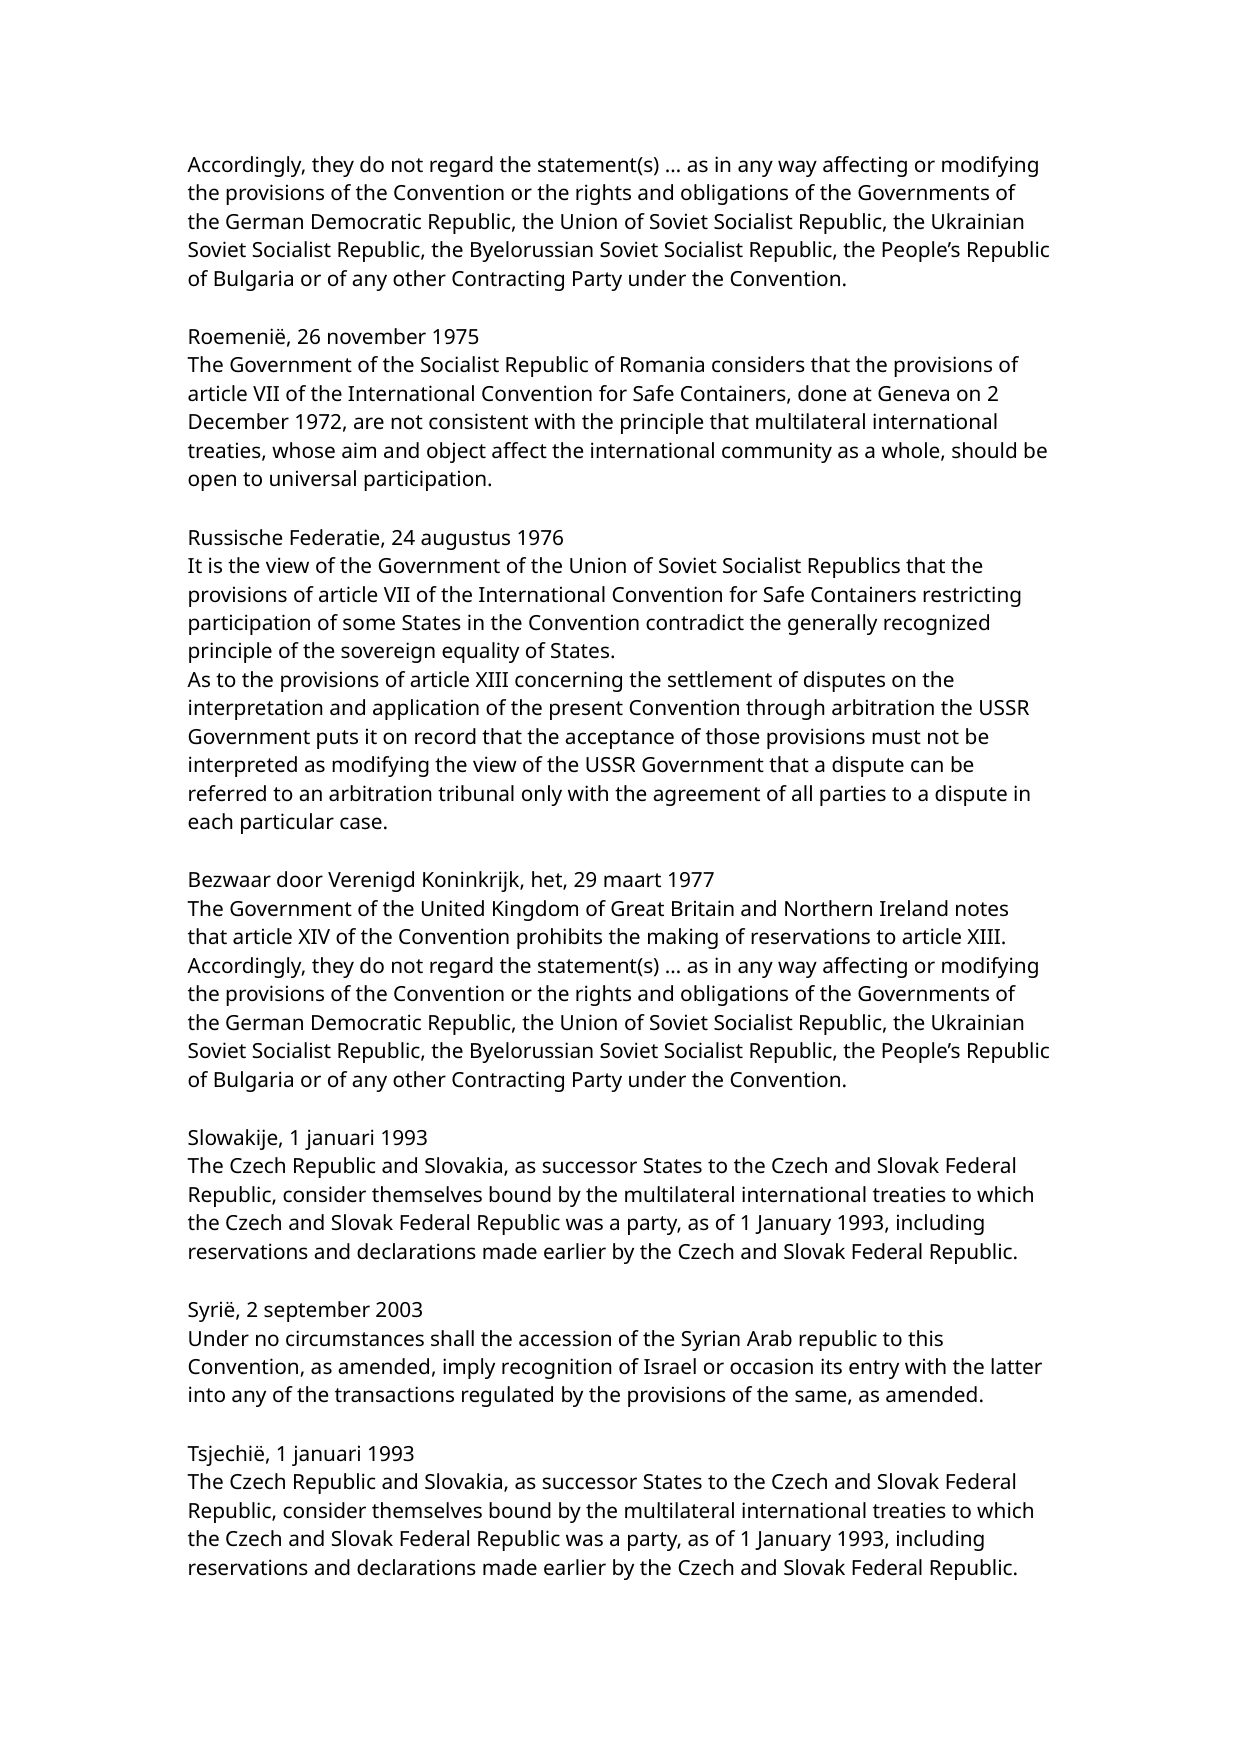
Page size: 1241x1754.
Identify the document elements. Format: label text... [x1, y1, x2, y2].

text The Government of the United Kingdom of Great Britain and Northern Ireland notes that article XIV of the Convention prohibits the making of reservations to article XIII. Accordingly, they do not regard the statement(s) … as in any way affecting or modifying the provisions of the Convention or the rights and obligations of the Governments of the German Democratic Republic, the Union of Soviet Socialist Republic, the Ukrainian Soviet Socialist Republic, the Byelorussian Soviet Socialist Republic, the People’s Republic of Bulgaria or of any other Contracting Party under the Convention. [187, 894, 1053, 1093]
text The Government of the Socialist Republic of Romania considers that the provisions of article VII of the International Convention for Safe Containers, done at Geneva on 2 December 1972, are not consistent with the principle that multilateral international treaties, whose aim and object affect the international community as a whole, should be open to universal participation. [187, 351, 1053, 493]
text The Czech Republic and Slovakia, as successor States to the Czech and Slovak Federal Republic, consider themselves bound by the multilateral international treaties to which the Czech and Slovak Federal Republic was a party, as of 1 January 1993, including reservations and declarations made earlier by the Czech and Slovak Federal Republic. [187, 1467, 1053, 1581]
text It is the view of the Government of the Union of Soviet Socialist Republics that the provisions of article VII of the International Convention for Safe Containers restricting participation of some States in the Convention contradict the generally recognized principle of the sovereign equality of States. [187, 551, 1053, 665]
text Under no circumstances shall the accession of the Syrian Arab republic to this Convention, as amended, imply recognition of Israel or occasion its entry with the latter into any of the transactions regulated by the provisions of the same, as amended. [187, 1324, 1053, 1409]
text As to the provisions of article XIII concerning the settlement of disputes on the interpretation and application of the present Convention through arbitration the USSR Government puts it on record that the acceptance of those provisions must not be interpreted as modifying the view of the USSR Government that a dispute can be referred to an arbitration tribunal only with the agreement of all parties to a dispute in each particular case. [187, 665, 1053, 836]
text Tsjechië, 1 januari 1993 [187, 1439, 1053, 1467]
text Syrië, 2 september 2003 [187, 1295, 1053, 1324]
text Bezwaar door Verenigd Koninkrijk, het, 29 maart 1977 [187, 866, 1053, 894]
text Russische Federatie, 24 augustus 1976 [187, 523, 1053, 551]
text Roemenië, 26 november 1975 [187, 322, 1053, 351]
text Accordingly, they do not regard the statement(s) … as in any way affecting or modifying the provisions of the Convention or the rights and obligations of the Governments of the German Democratic Republic, the Union of Soviet Socialist Republic, the Ukrainian Soviet Socialist Republic, the Byelorussian Soviet Socialist Republic, the People’s Republic of Bulgaria or of any other Contracting Party under the Convention. [187, 150, 1053, 292]
text Slowakije, 1 januari 1993 [187, 1123, 1053, 1152]
text The Czech Republic and Slovakia, as successor States to the Czech and Slovak Federal Republic, consider themselves bound by the multilateral international treaties to which the Czech and Slovak Federal Republic was a party, as of 1 January 1993, including reservations and declarations made earlier by the Czech and Slovak Federal Republic. [187, 1152, 1053, 1265]
